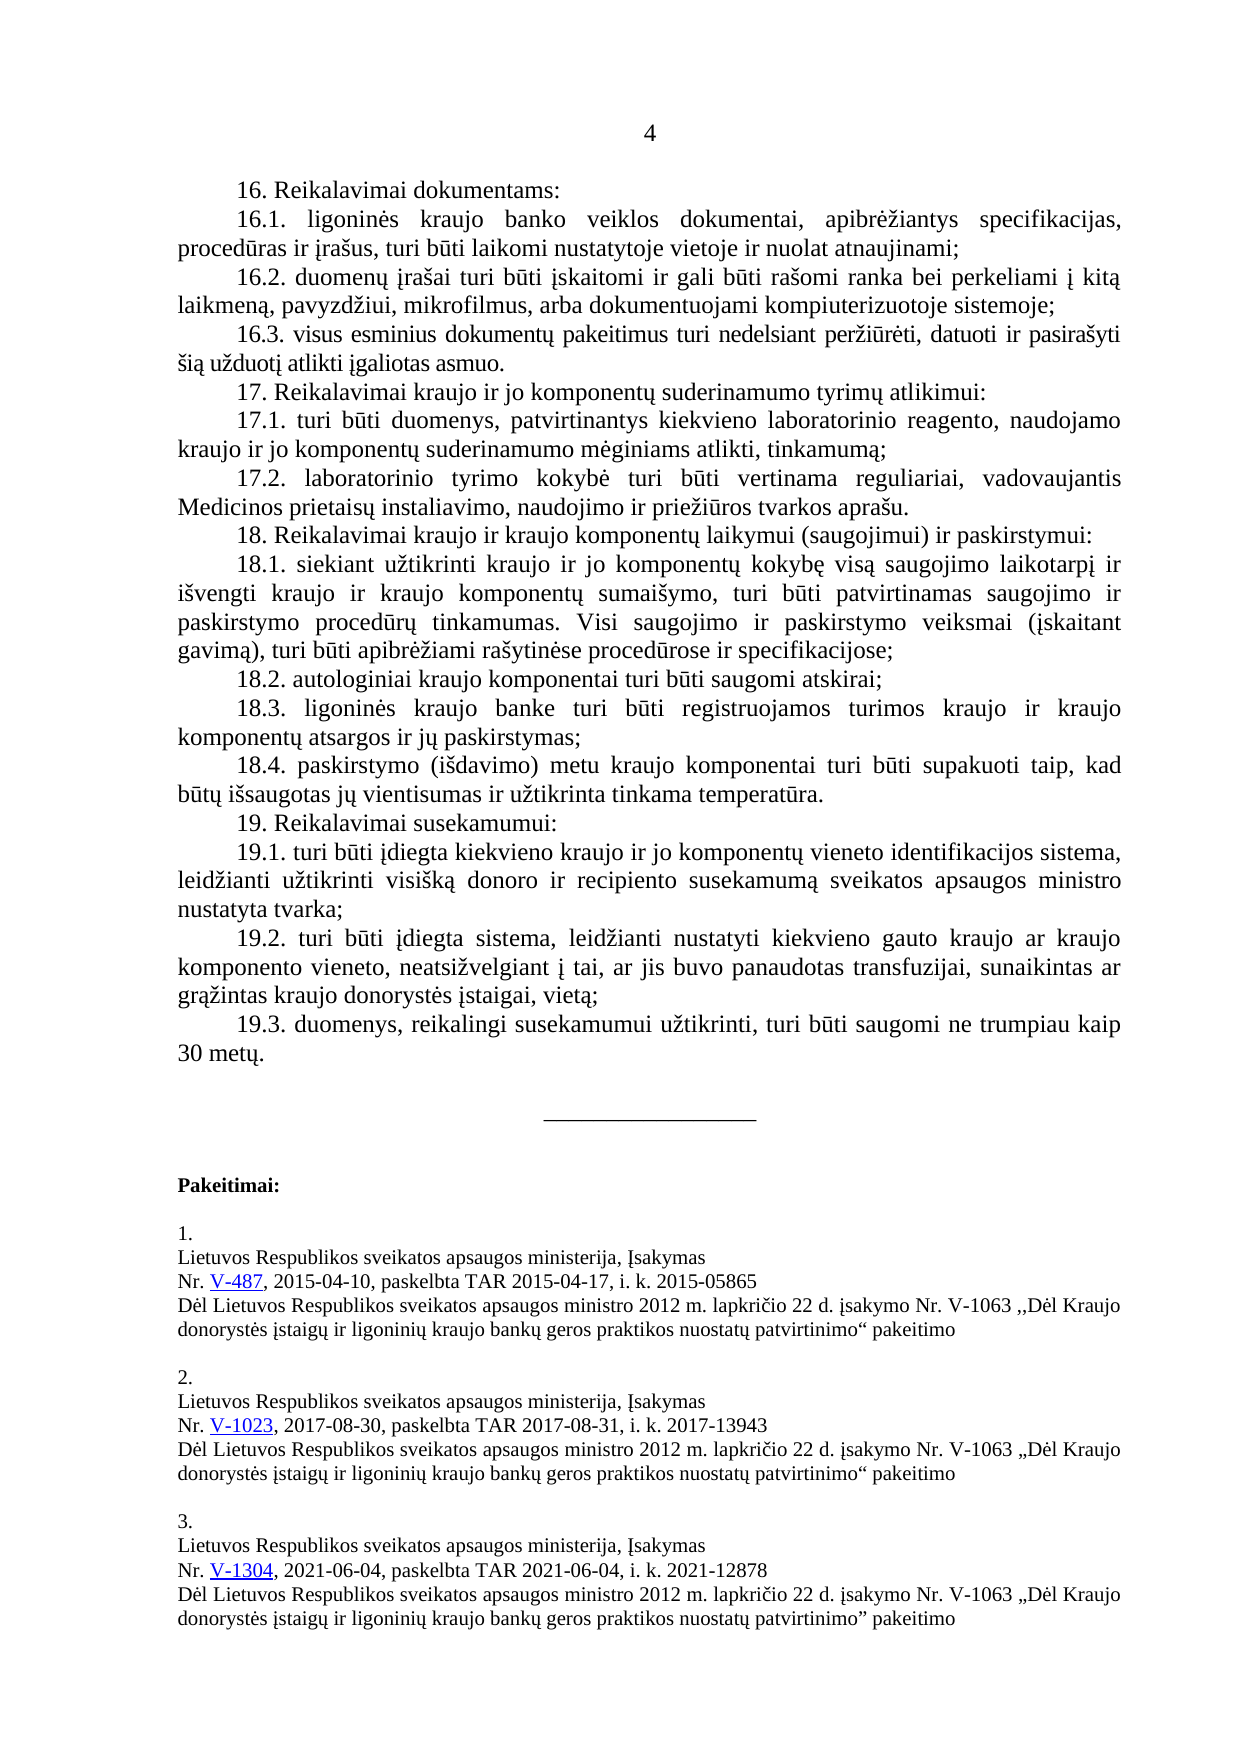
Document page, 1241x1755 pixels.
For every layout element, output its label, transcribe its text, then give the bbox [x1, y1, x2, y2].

text Nr. V-487, 2015-04-10, paskelbta TAR 2015-04-17, i. k. 2015-05865 [177, 1269, 1122, 1293]
text 16.2. duomenų įrašai turi būti įskaitomi ir gali būti rašomi ranka bei perkeliami į kitą laikmeną, pavyzdžiui, mikrofilmus, arba dokumentuojami kompiuterizuotoje sistemoje; [177, 262, 1122, 319]
text 19.3. duomenys, reikalingi susekamumui užtikrinti, turi būti saugomi ne trumpiau kaip 30 metų. [177, 1009, 1122, 1067]
text 17.1. turi būti duomenys, patvirtinantys kiekvieno laboratorinio reagento, naudojamo kraujo ir jo komponentų suderinamumo mėginiams atlikti, tinkamumą; [177, 406, 1122, 463]
text 16. Reikalavimai dokumentams: [177, 176, 1122, 204]
text Nr. V-1304, 2021-06-04, paskelbta TAR 2021-06-04, i. k. 2021-12878 [177, 1557, 1122, 1582]
text 2. [177, 1365, 1122, 1389]
text Lietuvos Respublikos sveikatos apsaugos ministerija, Įsakymas [177, 1533, 1122, 1557]
text _________________ [177, 1096, 1122, 1124]
text 19.2. turi būti įdiegta sistema, leidžianti nustatyti kiekvieno gauto kraujo ar kraujo komponento vieneto, neatsižvelgiant į tai, ar jis buvo panaudotas transfuzijai, sunaikintas ar grąžintas kraujo donorystės įstaigai, vietą; [177, 923, 1122, 1009]
text 17.2. laboratorinio tyrimo kokybė turi būti vertinama reguliariai, vadovaujantis Medicinos prietaisų instaliavimo, naudojimo ir priežiūros tvarkos aprašu. [177, 463, 1122, 521]
text Lietuvos Respublikos sveikatos apsaugos ministerija, Įsakymas [177, 1389, 1122, 1413]
text Dėl Lietuvos Respublikos sveikatos apsaugos ministro 2012 m. lapkričio 22 d. įsakymo Nr. V-1063 ,,Dėl Kraujo donorystės įstaigų ir ligoninių kraujo bankų geros praktikos nuostatų patvirtinimo“ pakeitimo [177, 1293, 1122, 1341]
text Nr. V-1023, 2017-08-30, paskelbta TAR 2017-08-31, i. k. 2017-13943 [177, 1413, 1122, 1437]
text 18.4. paskirstymo (išdavimo) metu kraujo komponentai turi būti supakuoti taip, kad būtų išsaugotas jų vientisumas ir užtikrinta tinkama temperatūra. [177, 751, 1122, 808]
text 18. Reikalavimai kraujo ir kraujo komponentų laikymui (saugojimui) ir paskirstymui: [177, 521, 1122, 549]
text 1. [177, 1221, 1122, 1245]
text 18.1. siekiant užtikrinti kraujo ir jo komponentų kokybę visą saugojimo laikotarpį ir išvengti kraujo ir kraujo komponentų sumaišymo, turi būti patvirtinamas saugojimo ir paskirstymo procedūrų tinkamumas. Visi saugojimo ir paskirstymo veiksmai (įskaitant gavimą), turi būti apibrėžiami rašytinėse procedūrose ir specifikacijose; [177, 549, 1122, 664]
text 16.3. visus esminius dokumentų pakeitimus turi nedelsiant peržiūrėti, datuoti ir pasirašyti šią užduotį atlikti įgaliotas asmuo. [177, 319, 1122, 377]
text 19.1. turi būti įdiegta kiekvieno kraujo ir jo komponentų vieneto identifikacijos sistema, leidžianti užtikrinti visišką donoro ir recipiento susekamumą sveikatos apsaugos ministro nustatyta tvarka; [177, 837, 1122, 923]
text 3. [177, 1509, 1122, 1533]
text Lietuvos Respublikos sveikatos apsaugos ministerija, Įsakymas [177, 1245, 1122, 1269]
text 16.1. ligoninės kraujo banko veiklos dokumentai, apibrėžiantys specifikacijas, procedūras ir įrašus, turi būti laikomi nustatytoje vietoje ir nuolat atnaujinami; [177, 204, 1122, 262]
text 17. Reikalavimai kraujo ir jo komponentų suderinamumo tyrimų atlikimui: [177, 377, 1122, 406]
text Pakeitimai: [177, 1172, 1122, 1197]
text 19. Reikalavimai susekamumui: [177, 808, 1122, 837]
text 18.3. ligoninės kraujo banke turi būti registruojamos turimos kraujo ir kraujo komponentų atsargos ir jų paskirstymas; [177, 693, 1122, 751]
text 18.2. autologiniai kraujo komponentai turi būti saugomi atskirai; [177, 664, 1122, 693]
text Dėl Lietuvos Respublikos sveikatos apsaugos ministro 2012 m. lapkričio 22 d. įsakymo Nr. V-1063 „Dėl Kraujo donorystės įstaigų ir ligoninių kraujo bankų geros praktikos nuostatų patvirtinimo” pakeitimo [177, 1582, 1122, 1630]
text Dėl Lietuvos Respublikos sveikatos apsaugos ministro 2012 m. lapkričio 22 d. įsakymo Nr. V-1063 „Dėl Kraujo donorystės įstaigų ir ligoninių kraujo bankų geros praktikos nuostatų patvirtinimo“ pakeitimo [177, 1437, 1122, 1485]
